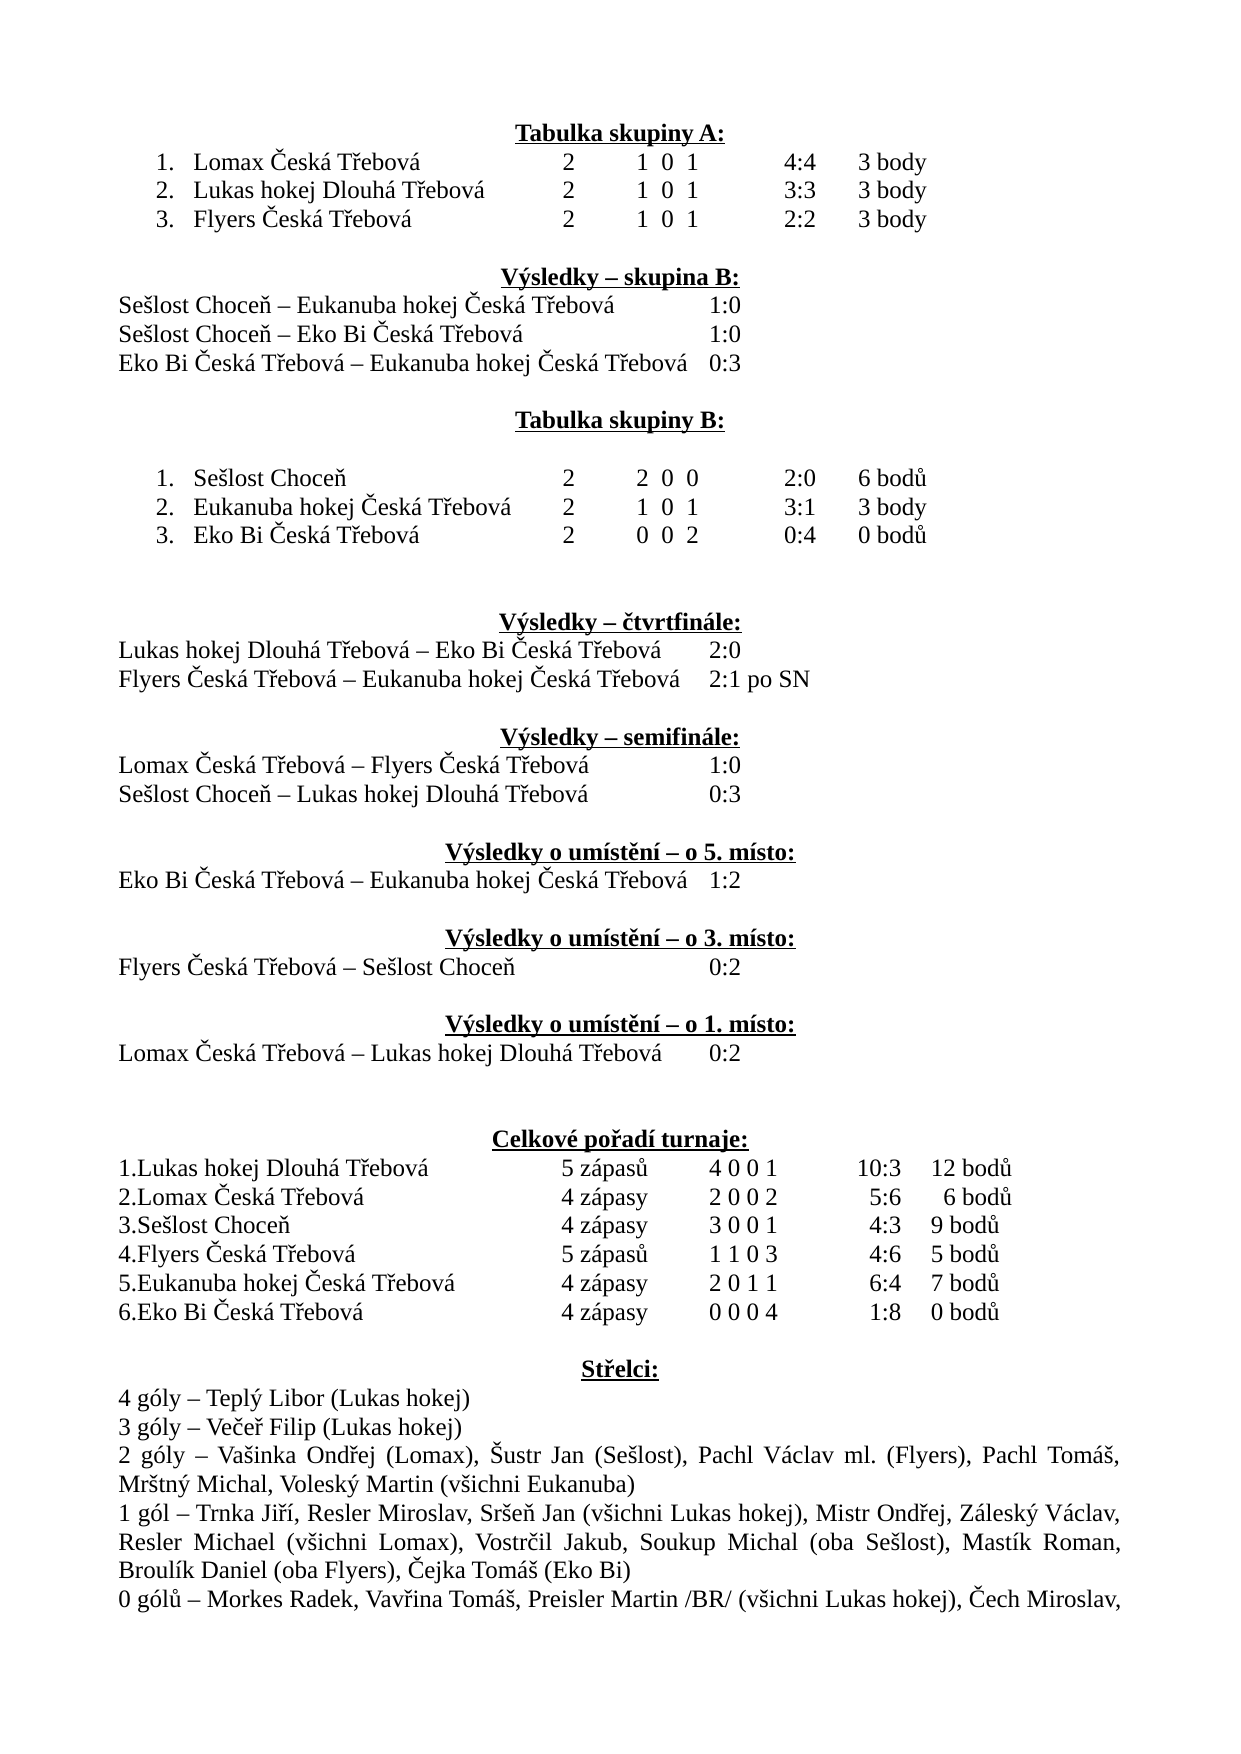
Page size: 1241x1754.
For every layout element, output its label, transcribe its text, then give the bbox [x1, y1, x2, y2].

text 4 góly – Teplý Libor (Lukas hokej) [118, 1383, 1122, 1412]
list Eukanuba hokej Česká Třebová 2 1 0 1 3:1 3 body [156, 492, 1122, 521]
text 5.Eukanuba hokej Česká Třebová 4 zápasy 2 0 1 1 6:4 7 bodů [118, 1268, 1122, 1297]
text Flyers Česká Třebová – Eukanuba hokej Česká Třebová 2:1 po SN [118, 664, 1122, 693]
text Eko Bi Česká Třebová – Eukanuba hokej Česká Třebová 0:3 [118, 348, 1122, 377]
text Sešlost Choceň – Eko Bi Česká Třebová 1:0 [118, 319, 1122, 348]
list Lomax Česká Třebová 2 1 0 1 4:4 3 body [156, 147, 1122, 176]
text Tabulka skupiny B: [118, 406, 1122, 434]
text 1 gól – Trnka Jiří, Resler Miroslav, Sršeň Jan (všichni Lukas hokej), Mistr Ondřej, Záleský Václav, Resler Michael (všichni Lomax), Vostrčil Jakub, Soukup Michal (oba Sešlost), Mastík Roman, Broulík Daniel (oba Flyers), Čejka Tomáš (Eko Bi) [118, 1498, 1122, 1584]
list Flyers Česká Třebová 2 1 0 1 2:2 3 body [156, 204, 1122, 233]
text 2 góly – Vašinka Ondřej (Lomax), Šustr Jan (Sešlost), Pachl Václav ml. (Flyers), Pachl Tomáš, Mrštný Michal, Voleský Martin (všichni Eukanuba) [118, 1441, 1122, 1498]
text Výsledky – skupina B: [118, 262, 1122, 291]
list Sešlost Choceň 2 2 0 0 2:0 6 bodů [156, 463, 1122, 492]
text Celkové pořadí turnaje: [118, 1124, 1122, 1153]
text Výsledky – semifinále: [118, 722, 1122, 751]
text Výsledky o umístění – o 5. místo: [118, 837, 1122, 866]
text 1.Lukas hokej Dlouhá Třebová 5 zápasů 4 0 0 1 10:3 12 bodů [118, 1153, 1122, 1182]
text Sešlost Choceň – Eukanuba hokej Česká Třebová 1:0 [118, 291, 1122, 319]
text Lomax Česká Třebová – Lukas hokej Dlouhá Třebová 0:2 [118, 1038, 1122, 1067]
text Lukas hokej Dlouhá Třebová – Eko Bi Česká Třebová 2:0 [118, 636, 1122, 664]
text Sešlost Choceň – Lukas hokej Dlouhá Třebová 0:3 [118, 779, 1122, 808]
text Eko Bi Česká Třebová – Eukanuba hokej Česká Třebová 1:2 [118, 866, 1122, 894]
list Eko Bi Česká Třebová 2 0 0 2 0:4 0 bodů [156, 521, 1122, 549]
text Výsledky o umístění – o 3. místo: [118, 923, 1122, 952]
text 0 gólů – Morkes Radek, Vavřina Tomáš, Preisler Martin /BR/ (všichni Lukas hokej), Čech Miroslav, [118, 1584, 1122, 1613]
list Lukas hokej Dlouhá Třebová 2 1 0 1 3:3 3 body [156, 176, 1122, 204]
text 3 góly – Večeř Filip (Lukas hokej) [118, 1412, 1122, 1441]
text 2.Lomax Česká Třebová 4 zápasy 2 0 0 2 5:6 6 bodů [118, 1182, 1122, 1211]
text 3.Sešlost Choceň 4 zápasy 3 0 0 1 4:3 9 bodů [118, 1211, 1122, 1239]
text Výsledky o umístění – o 1. místo: [118, 1009, 1122, 1038]
text Flyers Česká Třebová – Sešlost Choceň 0:2 [118, 952, 1122, 981]
text 4.Flyers Česká Třebová 5 zápasů 1 1 0 3 4:6 5 bodů [118, 1239, 1122, 1268]
text 6.Eko Bi Česká Třebová 4 zápasy 0 0 0 4 1:8 0 bodů [118, 1297, 1122, 1326]
text Tabulka skupiny A: [118, 118, 1122, 147]
text Střelci: [118, 1354, 1122, 1383]
text Lomax Česká Třebová – Flyers Česká Třebová 1:0 [118, 751, 1122, 779]
text Výsledky – čtvrtfinále: [118, 607, 1122, 636]
